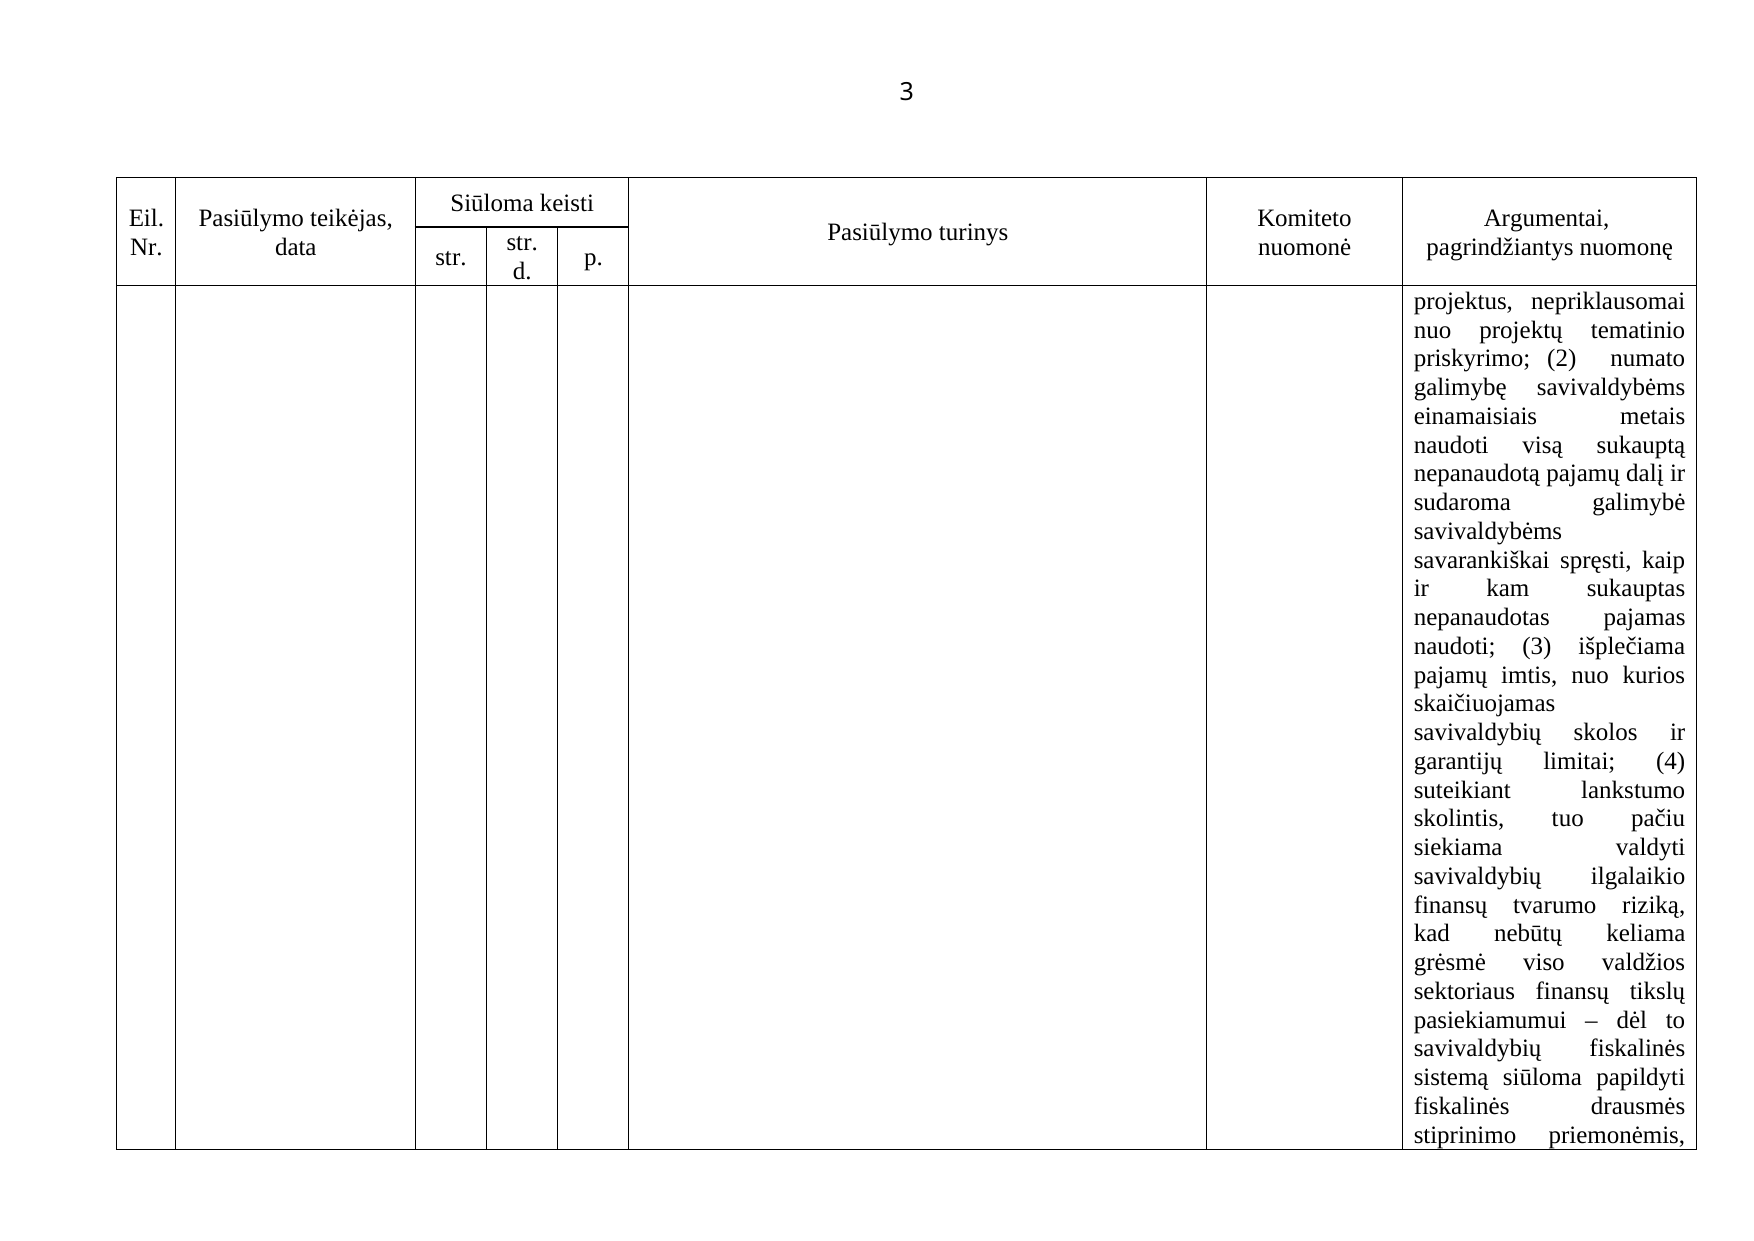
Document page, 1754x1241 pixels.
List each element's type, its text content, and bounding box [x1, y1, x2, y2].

table_cell [487, 286, 557, 1148]
table_cell [117, 286, 175, 1148]
table_header Komiteto nuomonė [1207, 178, 1402, 285]
table_header Siūloma keisti [416, 178, 628, 226]
table_cell [558, 286, 628, 1148]
table_header Argumentai, pagrindžiantys nuomonę [1403, 178, 1696, 285]
table_cell str. [416, 228, 486, 285]
table_header Eil. Nr. [117, 178, 175, 285]
table_cell projektus, nepriklausomai nuo projektų tematinio priskyrimo; (2) numato galimybę savivaldybėms einamaisiais metais naudoti visą sukauptą nepanaudotą pajamų dalį ir sudaroma galimybė savivaldybėms savarankiškai spręsti, kaip ir kam sukauptas nepanaudotas pajamas naudoti; (3) išplečiama pajamų imtis, nuo kurios skaičiuojamas savivaldybių skolos ir garantijų limitai; (4) suteikiant lankstumo skolintis, tuo pačiu siekiama valdyti savivaldybių ilgalaikio finansų tvarumo riziką, kad nebūtų keliama grėsmė viso valdžios sektoriaus finansų tikslų pasiekiamumui – dėl to savivaldybių fiskalinės sistemą siūloma papildyti fiskalinės drausmės stiprinimo priemonėmis, [1403, 286, 1696, 1148]
table_cell p. [558, 228, 628, 285]
table_cell [416, 286, 486, 1148]
table_cell [1207, 286, 1402, 1148]
table_header Pasiūlymo turinys [629, 178, 1206, 285]
table_cell [629, 286, 1206, 1148]
table_cell str. d. [487, 228, 557, 285]
table_header Pasiūlymo teikėjas, data [176, 178, 415, 285]
table_cell [176, 286, 415, 1148]
